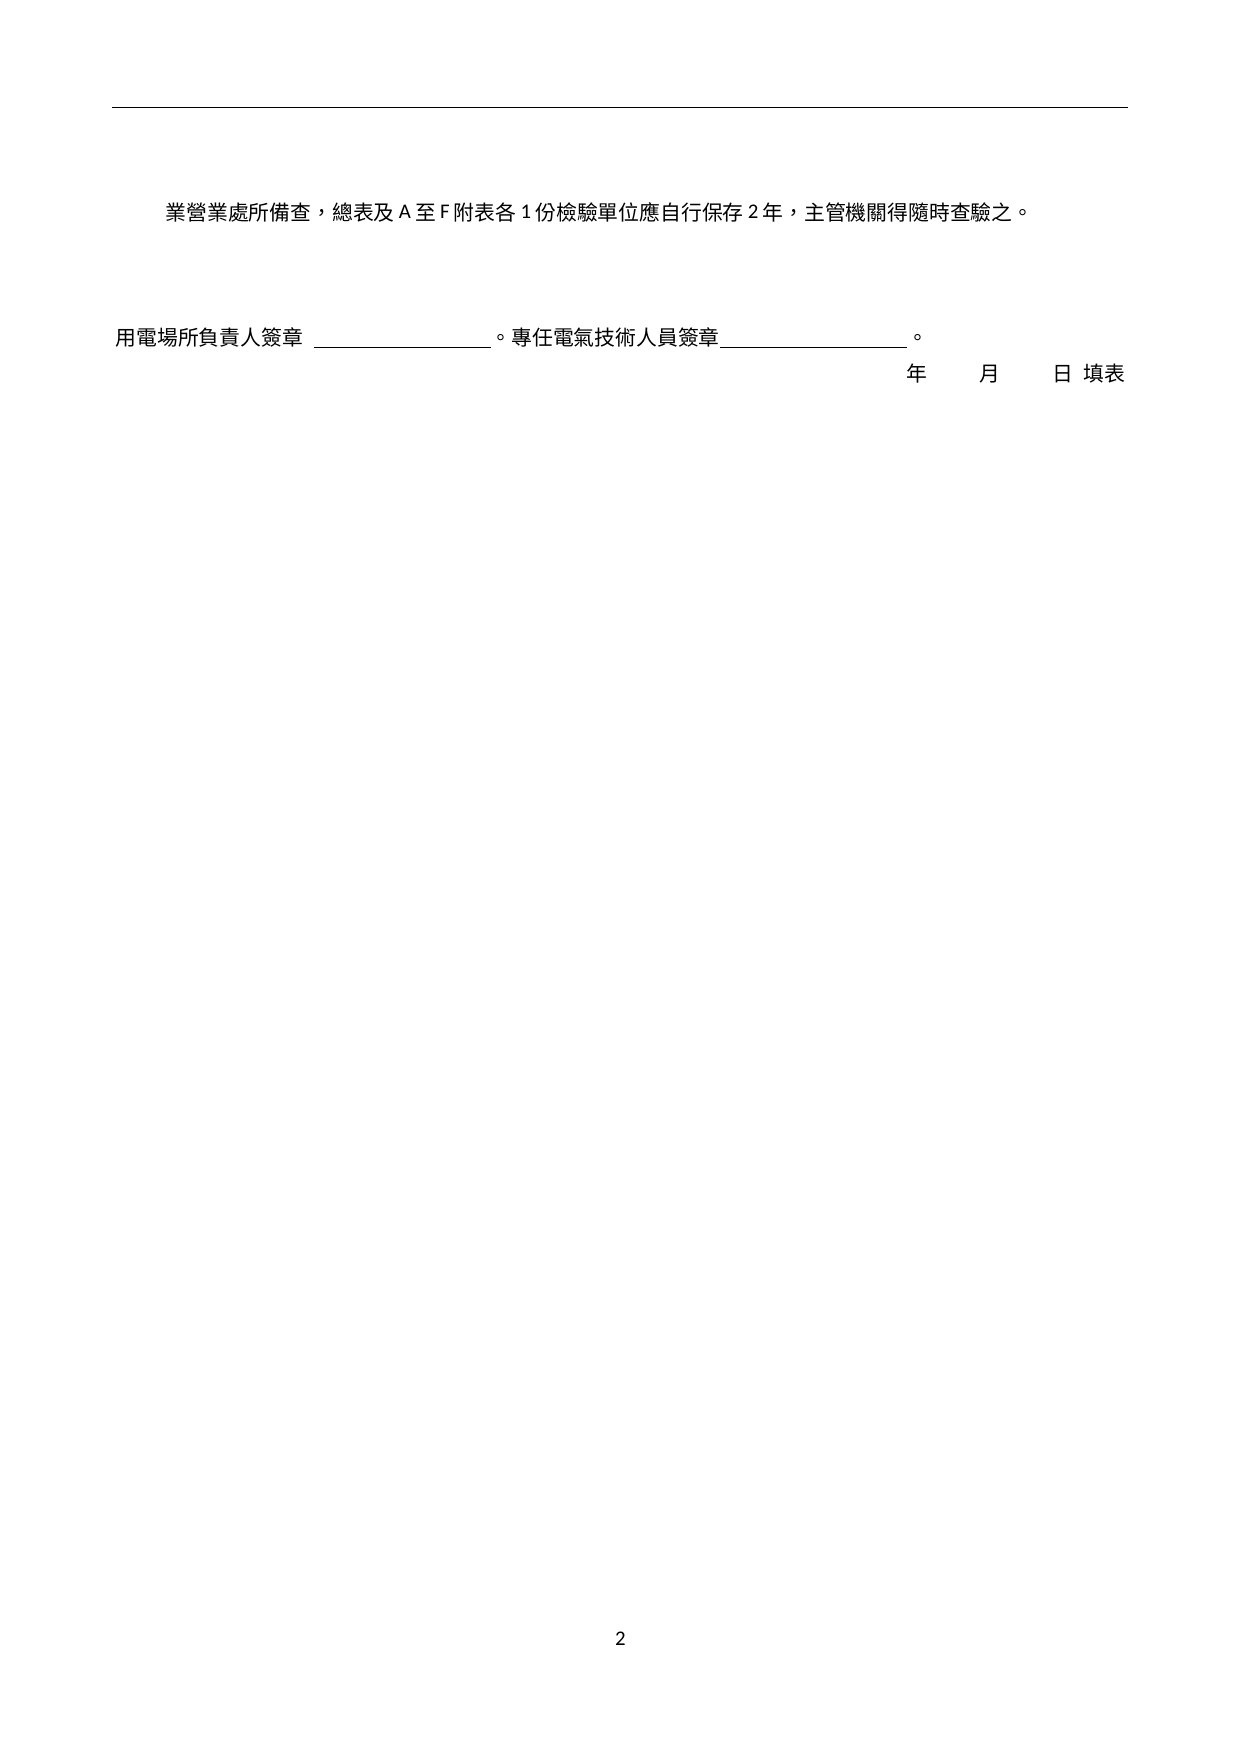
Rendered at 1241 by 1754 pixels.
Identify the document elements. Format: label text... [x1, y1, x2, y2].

table_cell 業營業處所備查，總表及A至F附表各1份檢驗單位應自行保存2年，主管機關得隨時查驗之。 用電場所負責人簽章 。專任電氣技術人員簽章 。 年 月 日 填表 [112, 108, 1128, 401]
